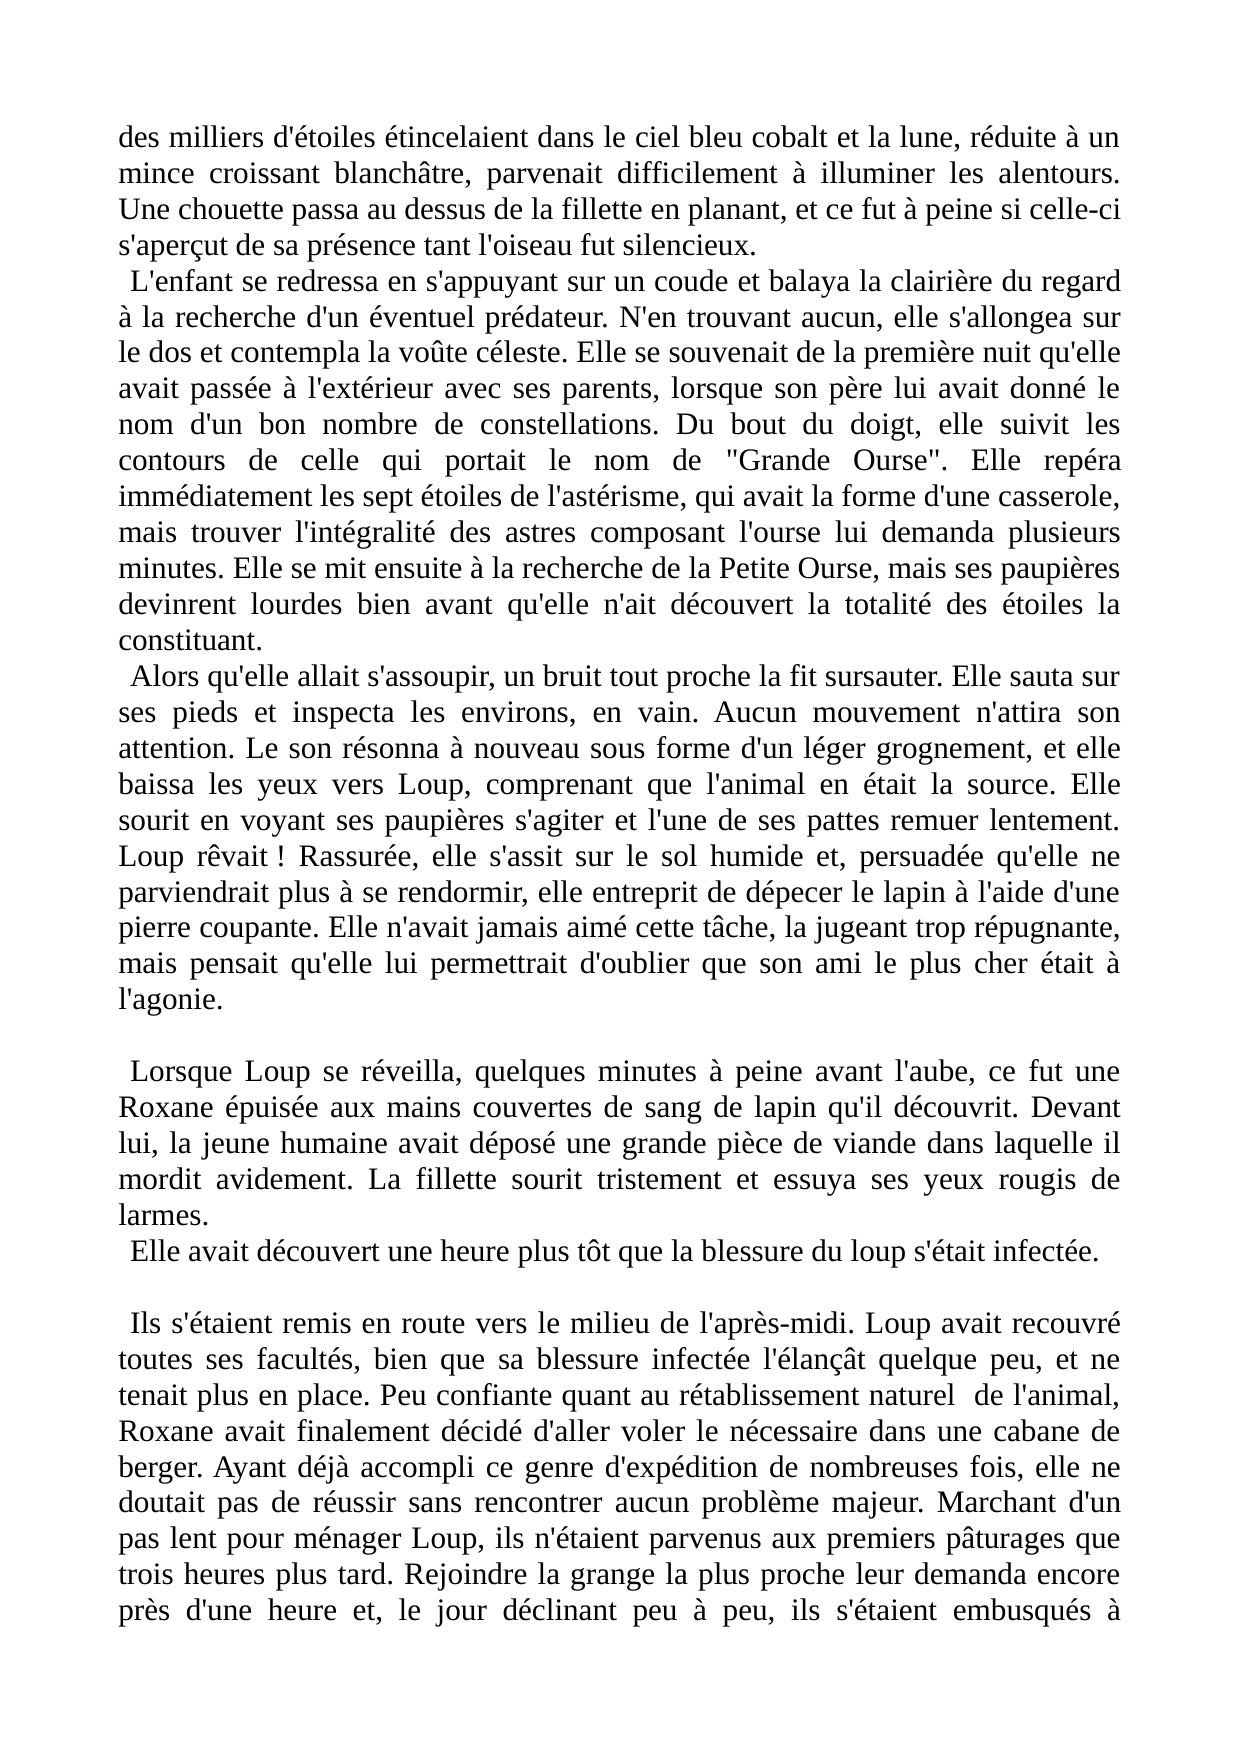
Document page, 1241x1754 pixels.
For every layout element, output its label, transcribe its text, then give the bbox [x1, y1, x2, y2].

text Alors qu'elle allait s'assoupir, un bruit tout proche la fit sursauter. Elle sauta sur ses pieds et inspecta les environs, en vain. Aucun mouvement n'attira son attention. Le son résonna à nouveau sous forme d'un léger grognement, et elle baissa les yeux vers Loup, comprenant que l'animal en était la source. Elle sourit en voyant ses paupières s'agiter et l'une de ses pattes remuer lentement. Loup rêvait ! Rassurée, elle s'assit sur le sol humide et, persuadée qu'elle ne parviendrait plus à se rendormir, elle entreprit de dépecer le lapin à l'aide d'une pierre coupante. Elle n'avait jamais aimé cette tâche, la jugeant trop répugnante, mais pensait qu'elle lui permettrait d'oublier que son ami le plus cher était à l'agonie. [118, 657, 1122, 1017]
text Elle avait découvert une heure plus tôt que la blessure du loup s'était infectée. [118, 1232, 1122, 1268]
text des milliers d'étoiles étincelaient dans le ciel bleu cobalt et la lune, réduite à un mince croissant blanchâtre, parvenait difficilement à illuminer les alentours. Une chouette passa au dessus de la fillette en planant, et ce fut à peine si celle-ci s'aperçut de sa présence tant l'oiseau fut silencieux. [118, 118, 1122, 262]
text Ils s'étaient remis en route vers le milieu de l'après-midi. Loup avait recouvré toutes ses facultés, bien que sa blessure infectée l'élançât quelque peu, et ne tenait plus en place. Peu confiante quant au rétablissement naturel de l'animal, Roxane avait finalement décidé d'aller voler le nécessaire dans une cabane de berger. Ayant déjà accompli ce genre d'expédition de nombreuses fois, elle ne doutait pas de réussir sans rencontrer aucun problème majeur. Marchant d'un pas lent pour ménager Loup, ils n'étaient parvenus aux premiers pâturages que trois heures plus tard. Rejoindre la grange la plus proche leur demanda encore près d'une heure et, le jour déclinant peu à peu, ils s'étaient embusqués à [118, 1304, 1122, 1627]
text Lorsque Loup se réveilla, quelques minutes à peine avant l'aube, ce fut une Roxane épuisée aux mains couvertes de sang de lapin qu'il découvrit. Devant lui, la jeune humaine avait déposé une grande pièce de viande dans laquelle il mordit avidement. La fillette sourit tristement et essuya ses yeux rougis de larmes. [118, 1052, 1122, 1232]
text L'enfant se redressa en s'appuyant sur un coude et balaya la clairière du regard à la recherche d'un éventuel prédateur. N'en trouvant aucun, elle s'allongea sur le dos et contempla la voûte céleste. Elle se souvenait de la première nuit qu'elle avait passée à l'extérieur avec ses parents, lorsque son père lui avait donné le nom d'un bon nombre de constellations. Du bout du doigt, elle suivit les contours de celle qui portait le nom de "Grande Ourse". Elle repéra immédiatement les sept étoiles de l'astérisme, qui avait la forme d'une casserole, mais trouver l'intégralité des astres composant l'ourse lui demanda plusieurs minutes. Elle se mit ensuite à la recherche de la Petite Ourse, mais ses paupières devinrent lourdes bien avant qu'elle n'ait découvert la totalité des étoiles la constituant. [118, 262, 1122, 657]
